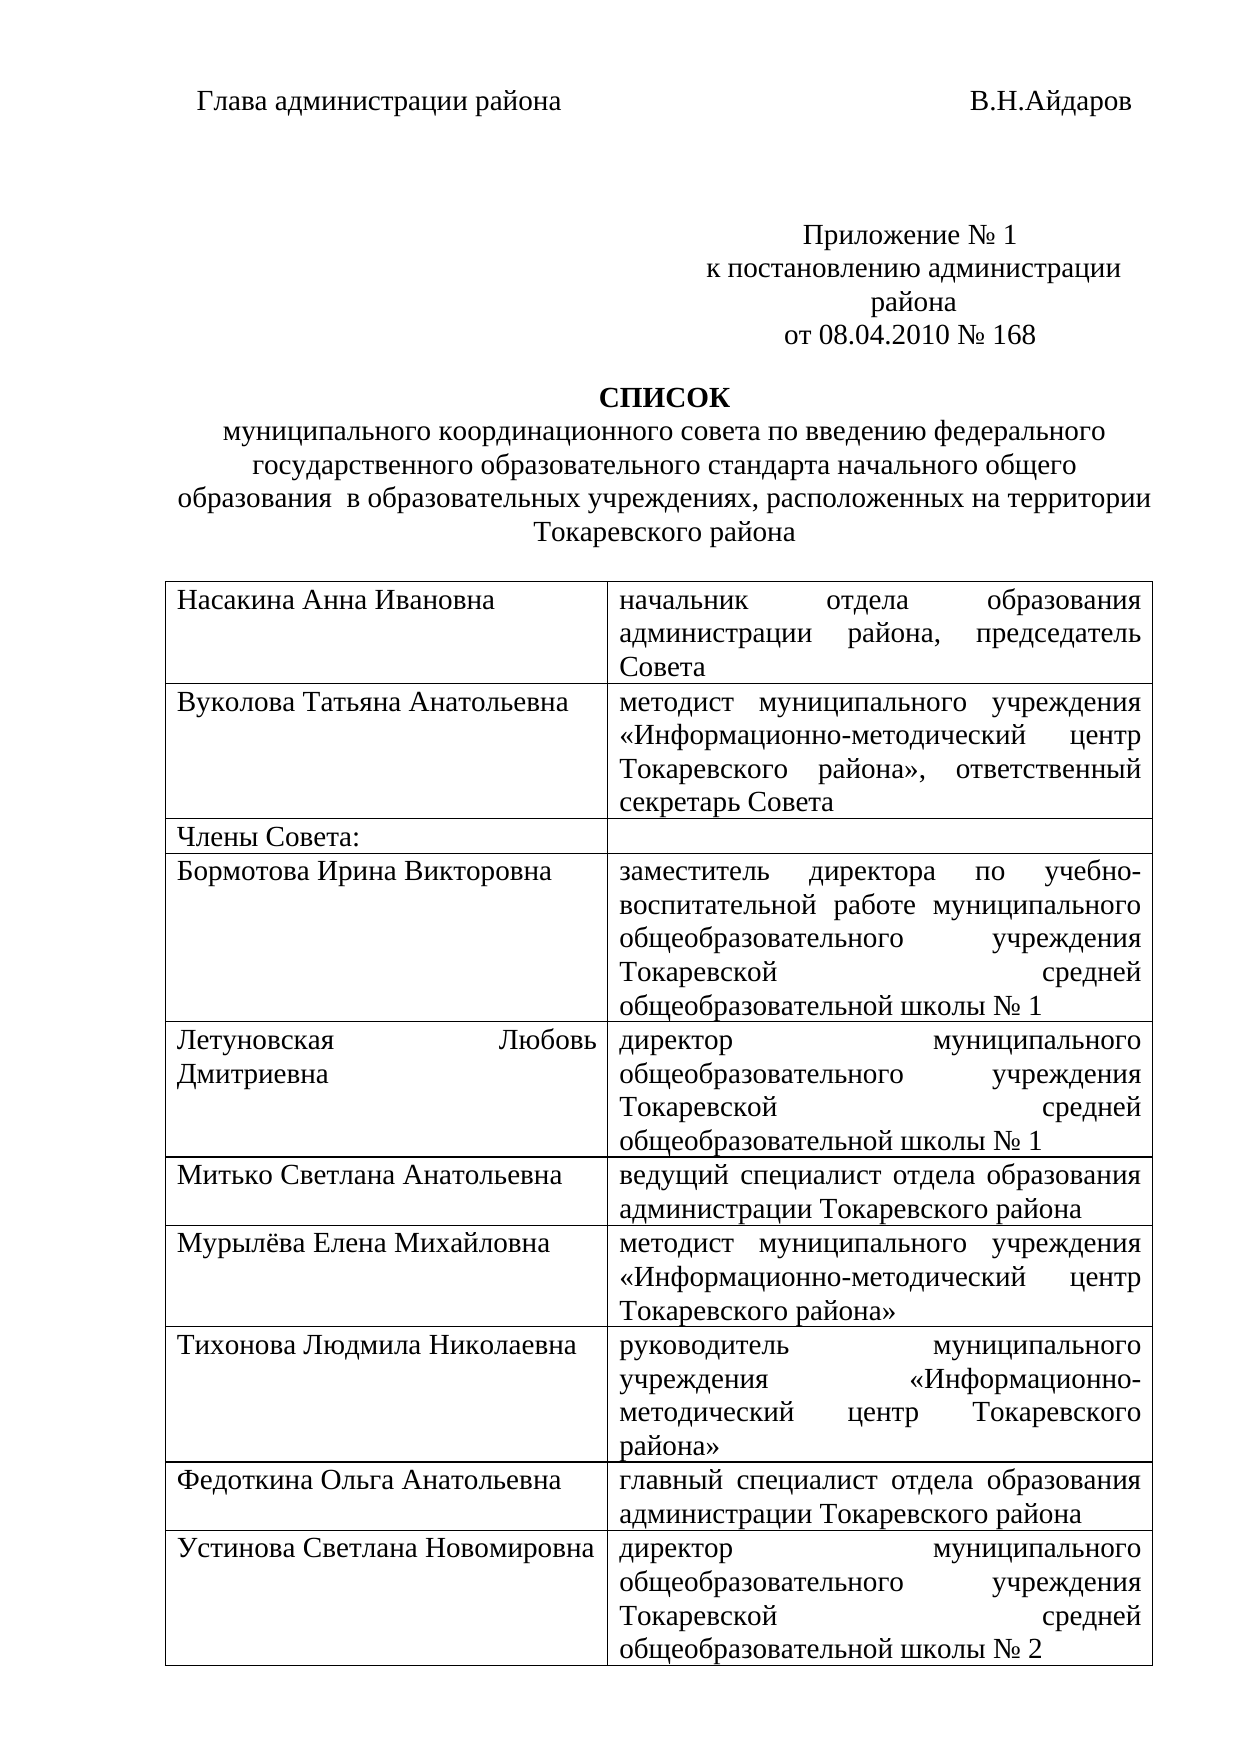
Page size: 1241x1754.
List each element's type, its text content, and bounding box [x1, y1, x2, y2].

table_cell заместитель директора по учебно-воспитательной работе муниципального общеобразовательного учреждения Токаревской средней общеобразовательной школы № 1 [608, 854, 1152, 1021]
table_header Насакина Анна Ивановна [166, 582, 607, 683]
table_cell Митько Светлана Анатольевна [166, 1158, 607, 1224]
table_cell методист муниципального учреждения «Информационно-методический центр Токаревского района» [608, 1226, 1152, 1326]
table_cell директор муниципального общеобразовательного учреждения Токаревской средней общеобразовательной школы № 2 [608, 1531, 1152, 1665]
table_header начальник отдела образования администрации района, председатель Совета [608, 582, 1152, 683]
table_cell ведущий специалист отдела образования администрации Токаревского района [608, 1158, 1152, 1224]
table_cell Члены Совета: [166, 819, 607, 852]
table_cell Устинова Светлана Новомировна [166, 1531, 607, 1665]
text СПИСОК [177, 380, 1152, 413]
table_cell главный специалист отдела образования администрации Токаревского района [608, 1463, 1152, 1529]
table_cell Летуновская Любовь Дмитриевна [166, 1022, 607, 1156]
table_header Приложение № 1 к постановлению администрации района от 08.04.2010 № 168 [664, 217, 1163, 351]
table_cell [608, 819, 1152, 852]
table_cell Мурылёва Елена Михайловна [166, 1226, 607, 1326]
text Глава администрации района В.Н.Айдаров [177, 83, 1152, 116]
table_cell методист муниципального учреждения «Информационно-методический центр Токаревского района», ответственный секретарь Совета [608, 684, 1152, 818]
table_cell Вуколова Татьяна Анатольевна [166, 684, 607, 818]
text муниципального координационного совета по введению федерального государственного образовательного стандарта начального общего образования в образовательных учреждениях, расположенных на территории Токаревского района [177, 413, 1152, 547]
table_cell Бормотова Ирина Викторовна [166, 854, 607, 1021]
table_header [166, 217, 664, 351]
table_cell Тихонова Людмила Николаевна [166, 1327, 607, 1461]
table_cell руководитель муниципального учреждения «Информационно-методический центр Токаревского района» [608, 1327, 1152, 1461]
table_cell Федоткина Ольга Анатольевна [166, 1463, 607, 1529]
table_cell директор муниципального общеобразовательного учреждения Токаревской средней общеобразовательной школы № 1 [608, 1022, 1152, 1156]
